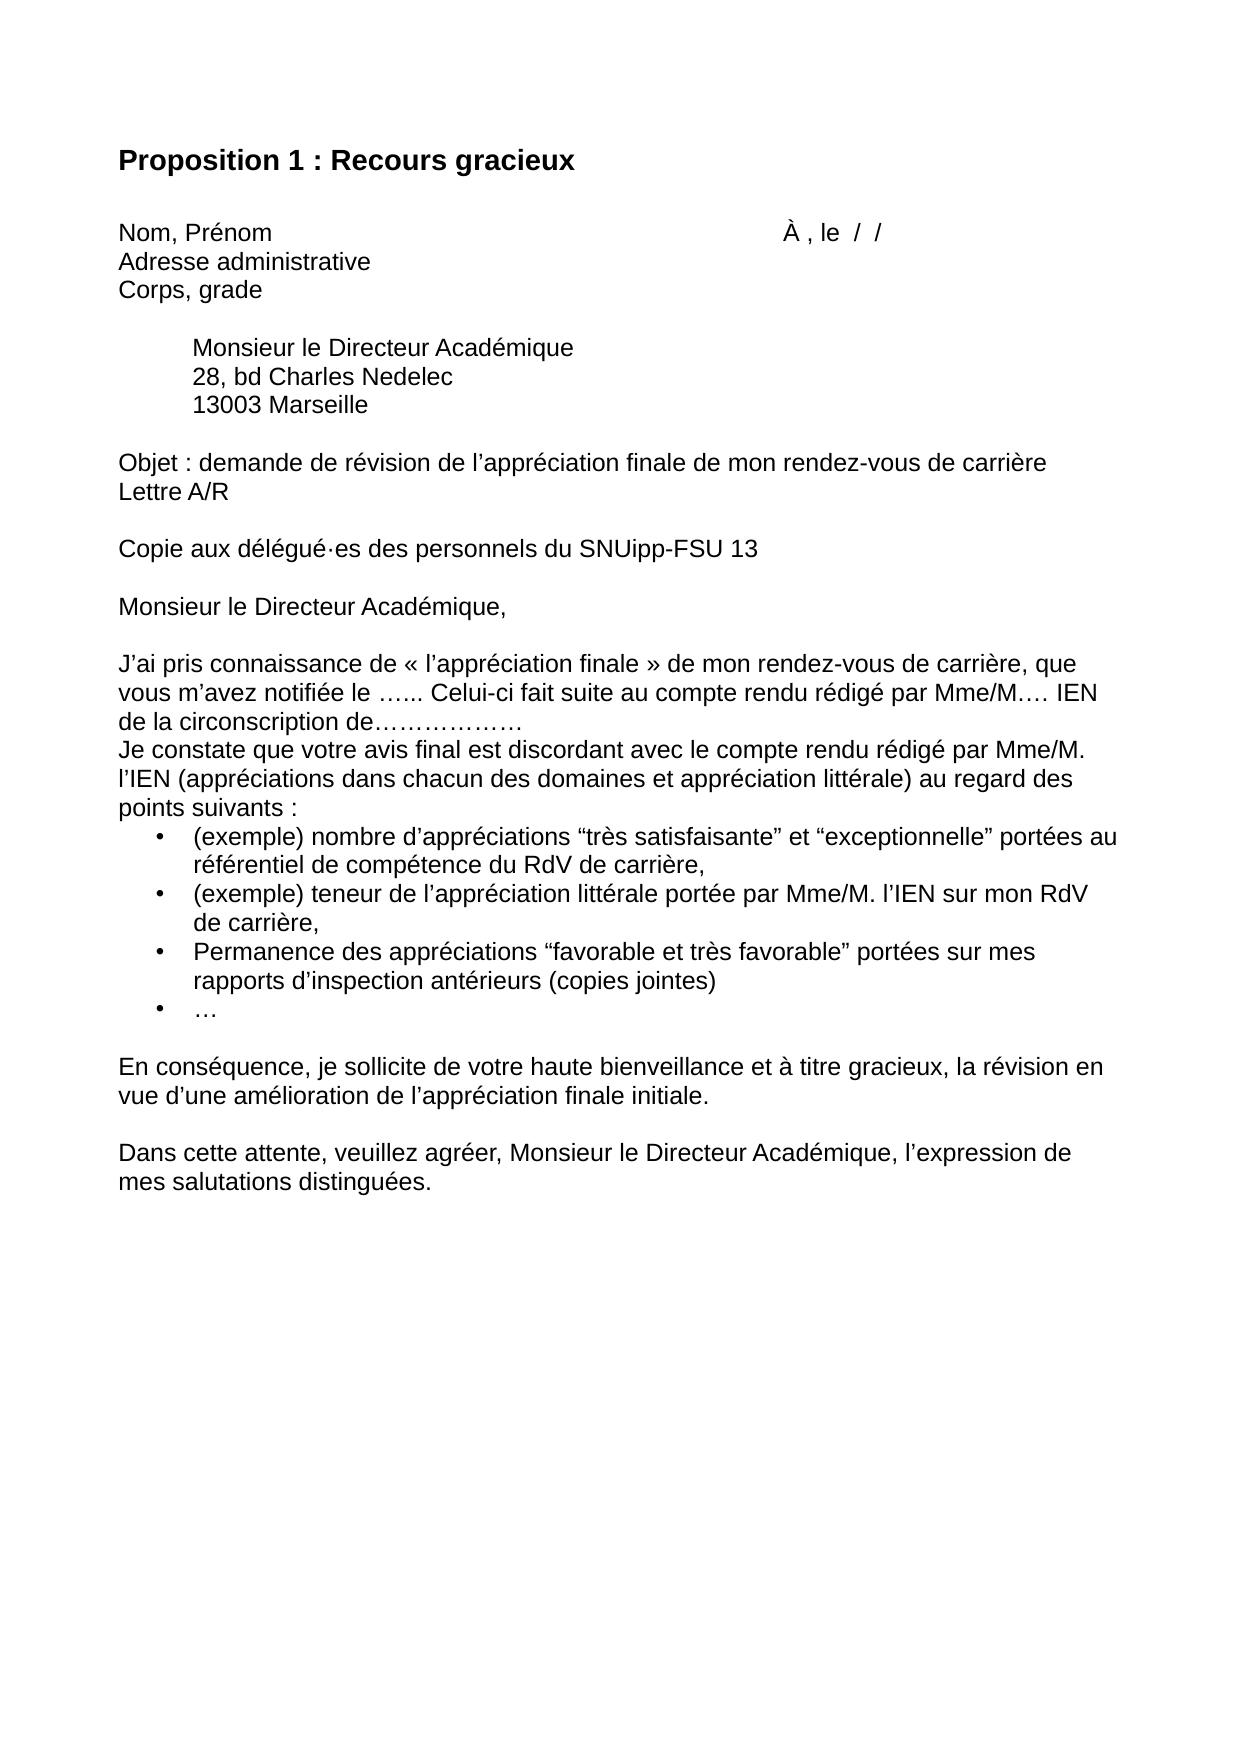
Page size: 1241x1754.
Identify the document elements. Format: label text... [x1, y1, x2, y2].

text Dans cette attente, veuillez agréer, Monsieur le Directeur Académique, l’expression de mes salutations distinguées. [118, 1138, 1122, 1196]
text En conséquence, je sollicite de votre haute bienveillance et à titre gracieux, la révision en vue d’une amélioration de l’appréciation finale initiale. [118, 1052, 1122, 1109]
text 28, bd Charles Nedelec 13003 Marseille [118, 362, 1122, 419]
text J’ai pris connaissance de « l’appréciation finale » de mon rendez-vous de carrière, que vous m’avez notifiée le …... Celui-ci fait suite au compte rendu rédigé par Mme/M.… IEN de la circonscription de……………… [118, 649, 1122, 735]
text Objet : demande de révision de l’appréciation finale de mon rendez-vous de carrière [118, 448, 1122, 477]
text Monsieur le Directeur Académique [118, 333, 1122, 362]
list Permanence des appréciations “favorable et très favorable” portées sur mes rapports d’inspection antérieurs (copies jointes) [156, 937, 1122, 994]
text Copie aux délégué·es des personnels du SNUipp-FSU 13 [118, 534, 1122, 563]
text Adresse administrative [118, 247, 1122, 275]
list … [156, 994, 1122, 1023]
text Lettre A/R [118, 477, 1122, 505]
text Je constate que votre avis final est discordant avec le compte rendu rédigé par Mme/M. l’IEN (appréciations dans chacun des domaines et appréciation littérale) au regard des points suivants : [118, 735, 1122, 822]
text Nom, Prénom À , le / / [118, 218, 1122, 247]
text Corps, grade [118, 275, 1122, 304]
text Monsieur le Directeur Académique, [118, 592, 1122, 620]
list (exemple) teneur de l’appréciation littérale portée par Mme/M. l’IEN sur mon RdV de carrière, [156, 879, 1122, 937]
subtitle Proposition 1 : Recours gracieux [118, 143, 1122, 177]
list (exemple) nombre d’appréciations “très satisfaisante” et “exceptionnelle” portées au référentiel de compétence du RdV de carrière, [156, 822, 1122, 879]
